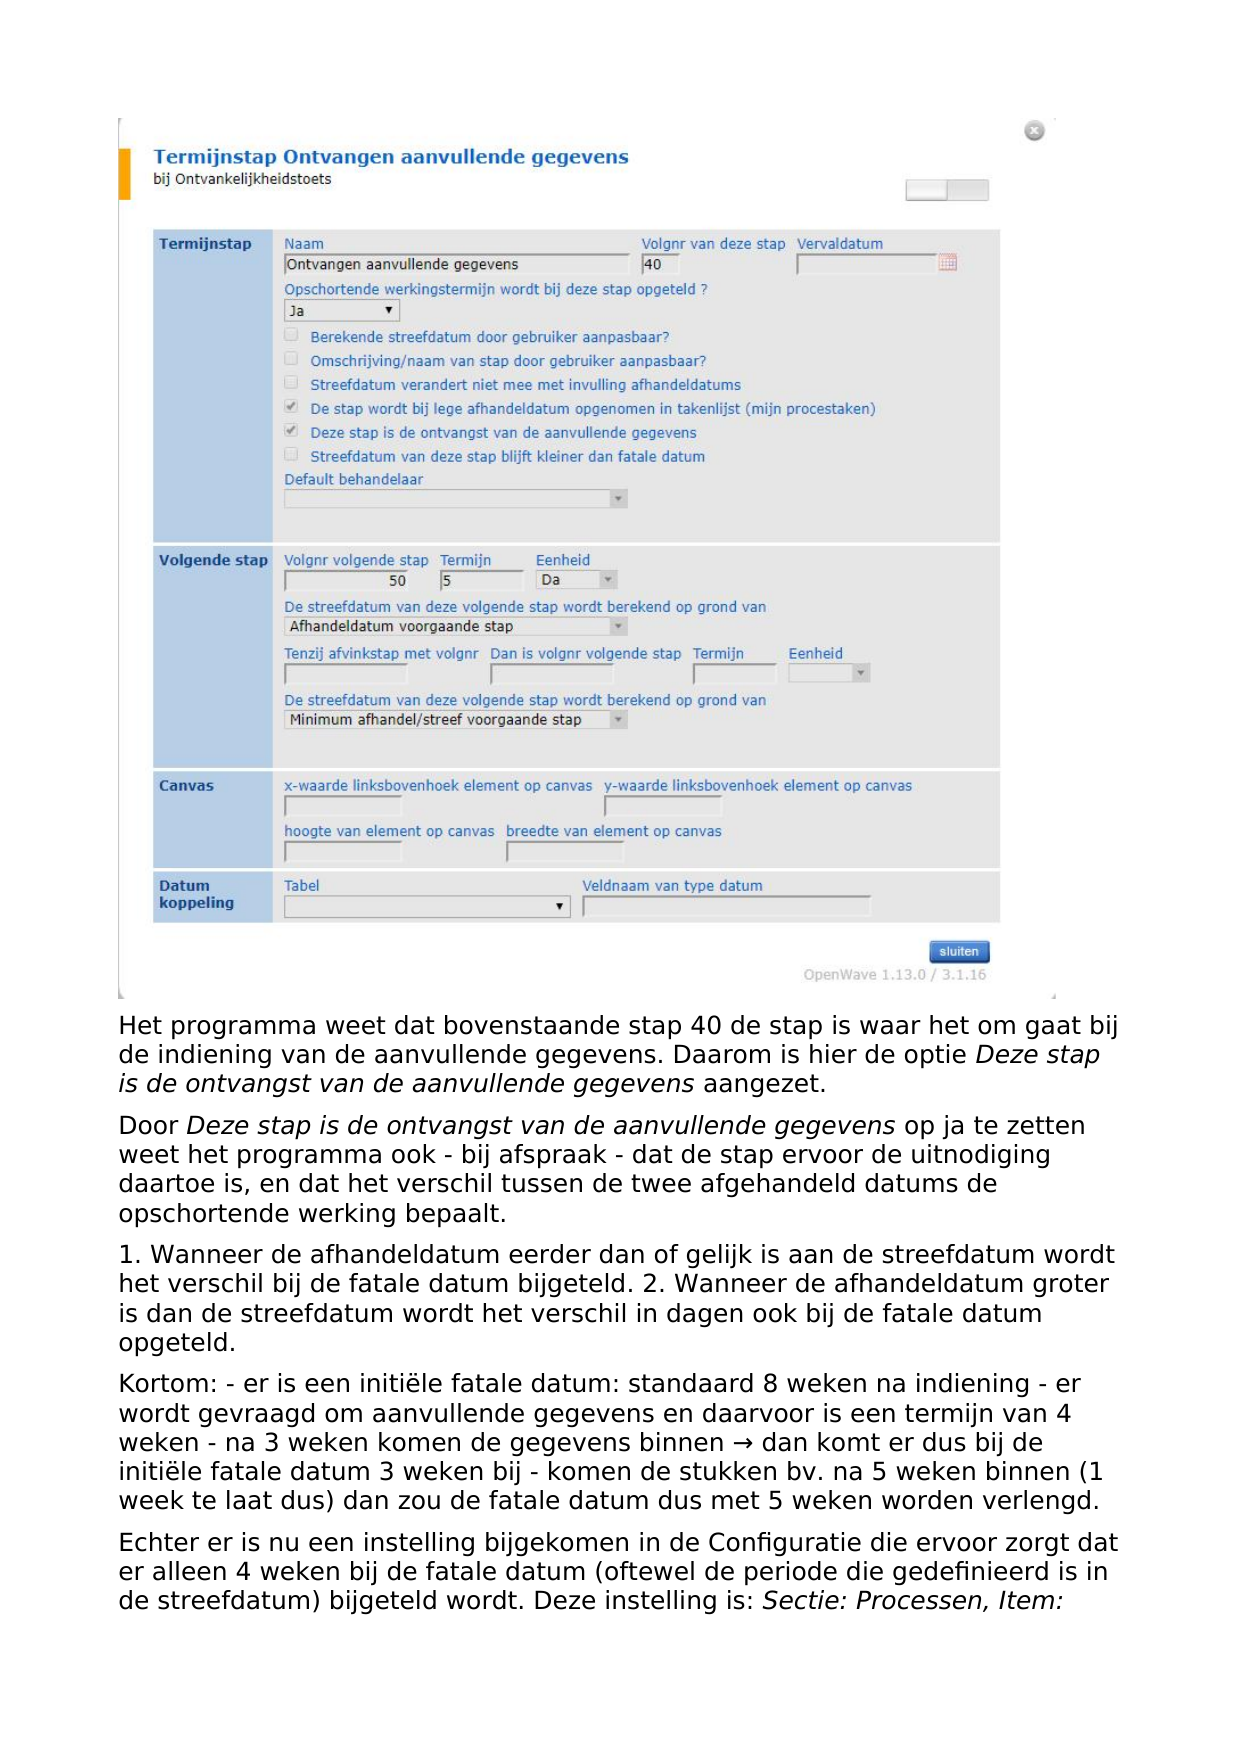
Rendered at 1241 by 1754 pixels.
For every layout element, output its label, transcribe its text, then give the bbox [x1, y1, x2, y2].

text Het programma weet dat bovenstaande stap 40 de stap is waar het om gaat bij de indiening van de aanvullende gegevens. Daarom is hier de optie Deze stap is de ontvangst van de aanvullende gegevens aangezet. [118, 1011, 1122, 1099]
text Kortom: - er is een initiële fatale datum: standaard 8 weken na indiening - er wordt gevraagd om aanvullende gegevens en daarvoor is een termijn van 4 weken - na 3 weken komen de gegevens binnen → dan komt er dus bij de initiële fatale datum 3 weken bij - komen de stukken bv. na 5 weken binnen (1 week te laat dus) dan zou de fatale datum dus met 5 weken worden verlengd. [118, 1369, 1122, 1515]
text Door Deze stap is de ontvangst van de aanvullende gegevens op ja te zetten weet het programma ook - bij afspraak - dat de stap ervoor de uitnodiging daartoe is, en dat het verschil tussen de twee afgehandeld datums de opschortende werking bepaalt. [118, 1111, 1122, 1228]
picture [118, 118, 1056, 999]
text Echter er is nu een instelling bijgekomen in de Configuratie die ervoor zorgt dat er alleen 4 weken bij de fatale datum (oftewel de periode die gedefinieerd is in de streefdatum) bijgeteld wordt. Deze instelling is: Sectie: Processen, Item: [118, 1528, 1122, 1615]
text 1. Wanneer de afhandeldatum eerder dan of gelijk is aan de streefdatum wordt het verschil bij de fatale datum bijgeteld. 2. Wanneer de afhandeldatum groter is dan de streefdatum wordt het verschil in dagen ook bij de fatale datum opgeteld. [118, 1240, 1122, 1357]
